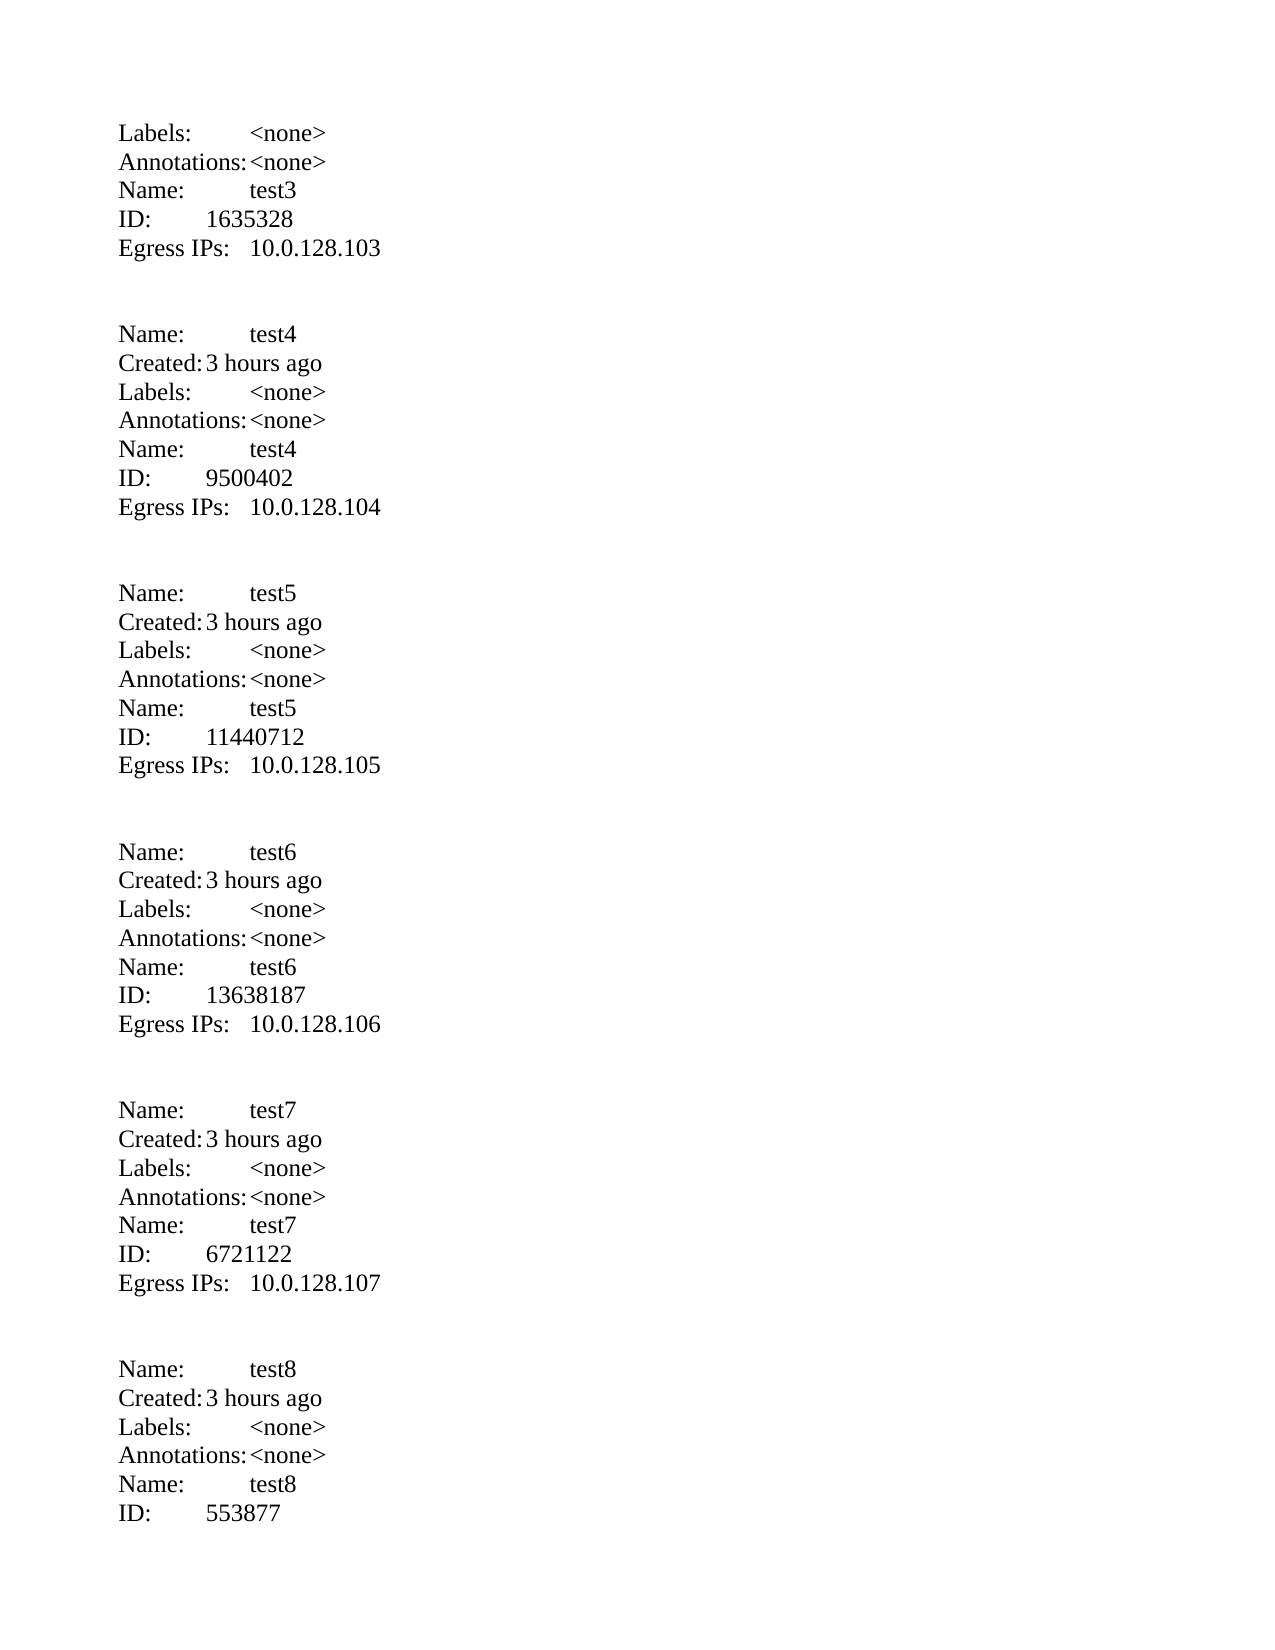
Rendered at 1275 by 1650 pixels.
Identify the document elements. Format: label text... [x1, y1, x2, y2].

text ID: 6721122 [118, 1239, 1157, 1268]
text Name: test7 [118, 1211, 1157, 1239]
text Name: test4 [118, 434, 1157, 463]
text Name: test5 [118, 693, 1157, 722]
text Name: test6 [118, 837, 1157, 866]
text Name: test8 [118, 1469, 1157, 1498]
text Labels: <none> [118, 1412, 1157, 1441]
text Created: 3 hours ago [118, 348, 1157, 377]
text Created: 3 hours ago [118, 607, 1157, 636]
text Annotations: <none> [118, 923, 1157, 952]
text Annotations: <none> [118, 664, 1157, 693]
text ID: 9500402 [118, 463, 1157, 492]
text Created: 3 hours ago [118, 866, 1157, 894]
text Labels: <none> [118, 894, 1157, 923]
text Egress IPs: 10.0.128.104 [118, 492, 1157, 521]
text Name: test3 [118, 176, 1157, 204]
text Name: test5 [118, 578, 1157, 607]
text ID: 11440712 [118, 722, 1157, 751]
text Egress IPs: 10.0.128.106 [118, 1009, 1157, 1038]
text Egress IPs: 10.0.128.105 [118, 751, 1157, 779]
text Labels: <none> [118, 118, 1157, 147]
text Created: 3 hours ago [118, 1124, 1157, 1153]
text Annotations: <none> [118, 406, 1157, 434]
text ID: 553877 [118, 1498, 1157, 1527]
text Name: test4 [118, 319, 1157, 348]
text Name: test6 [118, 952, 1157, 981]
text Annotations: <none> [118, 1182, 1157, 1211]
text Created: 3 hours ago [118, 1383, 1157, 1412]
text Labels: <none> [118, 377, 1157, 406]
text Name: test7 [118, 1096, 1157, 1124]
text ID: 13638187 [118, 981, 1157, 1009]
text Annotations: <none> [118, 147, 1157, 176]
text Labels: <none> [118, 1153, 1157, 1182]
text ID: 1635328 [118, 204, 1157, 233]
text Annotations: <none> [118, 1441, 1157, 1469]
text Egress IPs: 10.0.128.107 [118, 1268, 1157, 1297]
text Egress IPs: 10.0.128.103 [118, 233, 1157, 262]
text Name: test8 [118, 1354, 1157, 1383]
text Labels: <none> [118, 636, 1157, 664]
